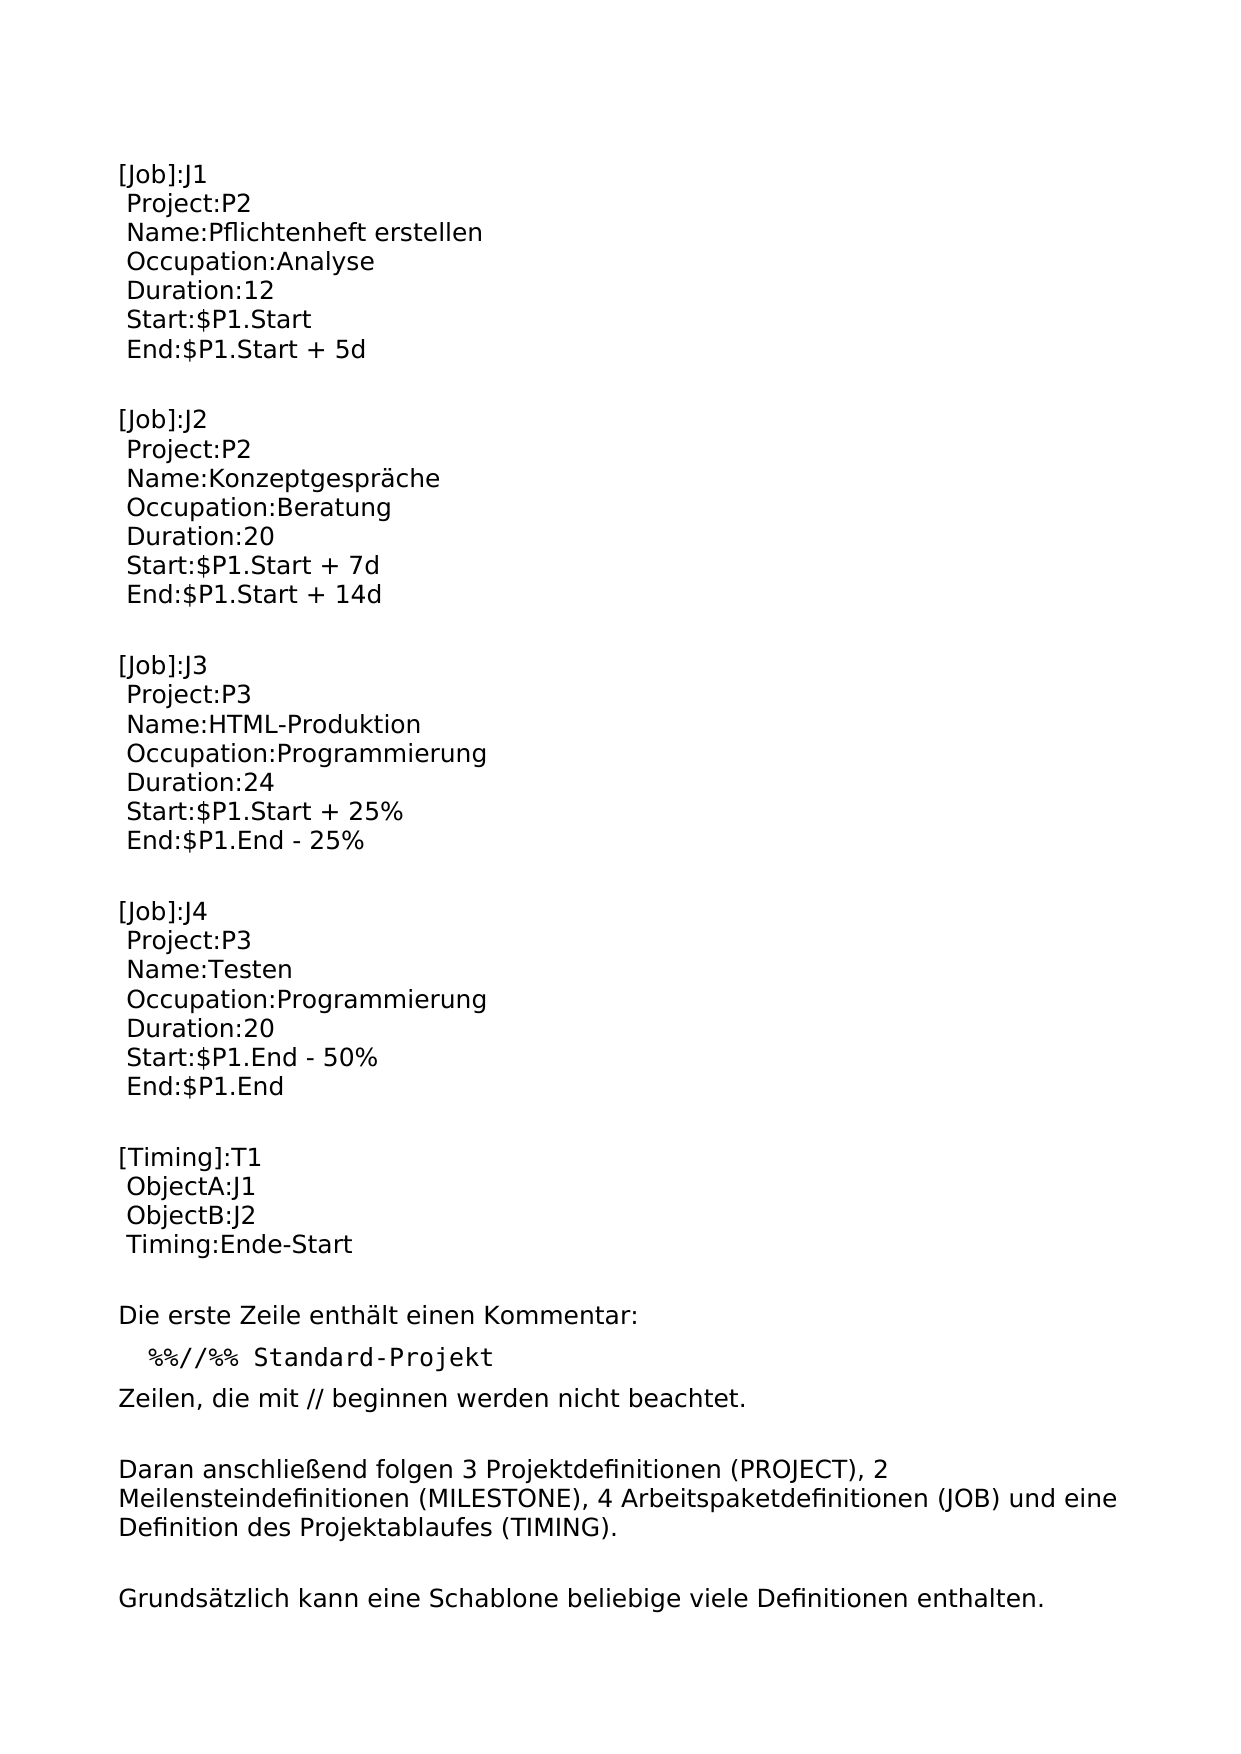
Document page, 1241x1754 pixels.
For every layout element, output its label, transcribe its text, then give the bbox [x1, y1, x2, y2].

text [Timing]:T1 ObjectA:J1 ObjectB:J2 Timing:Ende-Start [118, 1143, 1122, 1289]
text [Job]:J1 Project:P2 Name:Pflichtenheft erstellen Occupation:Analyse Duration:12 Start:$P1.Start End:$P1.Start + 5d [118, 160, 1122, 393]
text Zeilen, die mit // beginnen werden nicht beachtet. [118, 1384, 1122, 1442]
text [Job]:J2 Project:P2 Name:Konzeptgespräche Occupation:Beratung Duration:20 Start:$P1.Start + 7d End:$P1.Start + 14d [118, 406, 1122, 639]
text [Job]:J3 Project:P3 Name:HTML-Produktion Occupation:Programmierung Duration:24 Start:$P1.Start + 25% End:$P1.End - 25% [118, 651, 1122, 885]
text %%//%% Standard-Projekt [118, 1343, 1122, 1372]
text [118, 118, 1122, 147]
text Grundsätzlich kann eine Schablone beliebige viele Definitionen enthalten. [118, 1584, 1122, 1613]
text [Job]:J4 Project:P3 Name:Testen Occupation:Programmierung Duration:20 Start:$P1.End - 50% End:$P1.End [118, 897, 1122, 1131]
text Daran anschließend folgen 3 Projektdefinitionen (PROJECT), 2 Meilensteindefinitionen (MILESTONE), 4 Arbeitspaketdefinitionen (JOB) und eine Definition des Projektablaufes (TIMING). [118, 1455, 1122, 1572]
text Die erste Zeile enthält einen Kommentar: [118, 1301, 1122, 1331]
